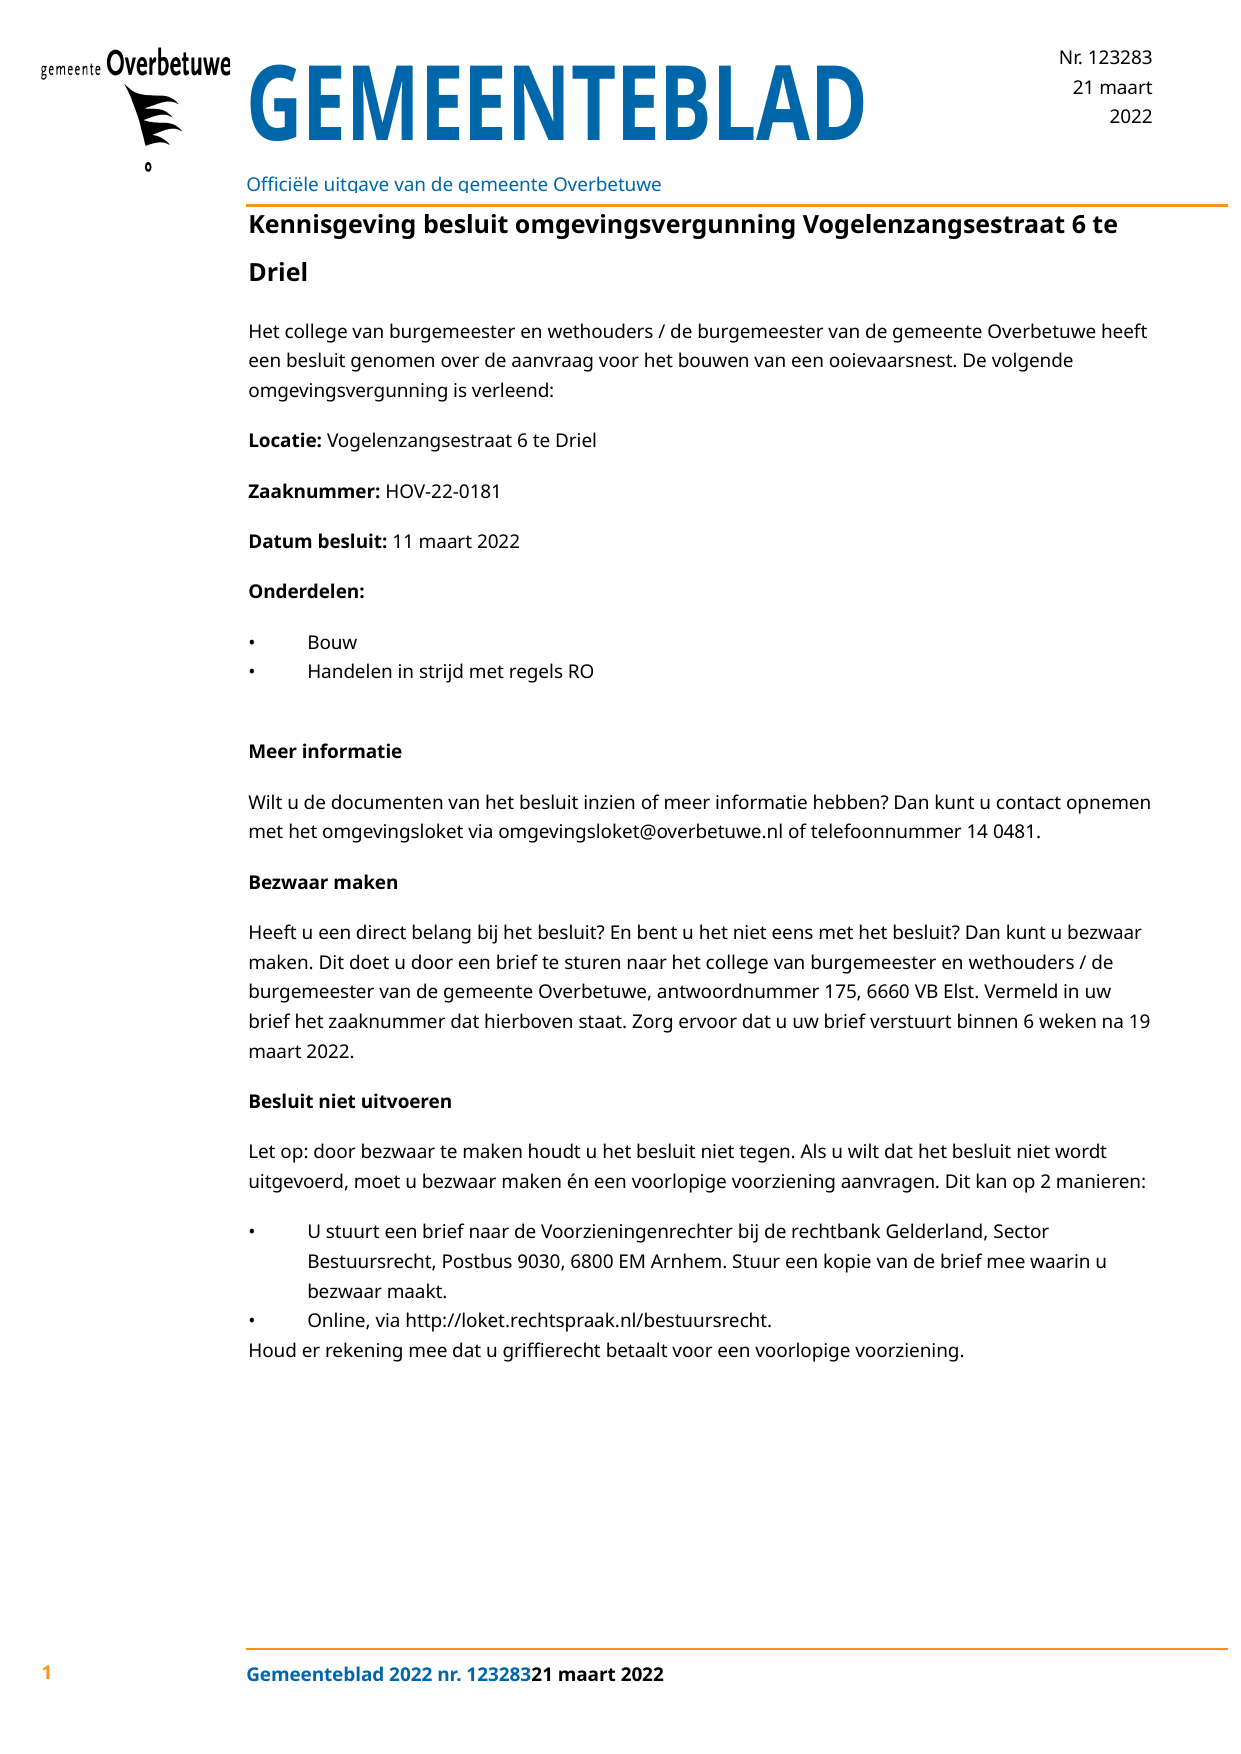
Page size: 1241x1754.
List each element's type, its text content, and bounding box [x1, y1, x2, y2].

text Het college van burgemeester en wethouders / de burgemeester van de gemeente Overbetuwe heeft een besluit genomen over de aanvraag voor het bouwen van een ooievaarsnest. De volgende omgevingsvergunning is verleend: [248, 318, 1152, 403]
list Handelen in strijd met regels RO [248, 659, 1152, 684]
list Bouw [248, 629, 1152, 655]
text Bezwaar maken [248, 869, 1152, 895]
text Zaaknummer: HOV-22-0181 [248, 478, 1152, 504]
text Kennisgeving besluit omgevingsvergunning Vogelenzangsestraat 6 te Driel [248, 207, 1152, 288]
list U stuurt een brief naar de Voorzieningenrechter bij de rechtbank Gelderland, Sector Bestuursrecht, Postbus 9030, 6800 EM Arnhem. Stuur een kopie van de brief mee waarin u bezwaar maakt. [248, 1219, 1152, 1304]
list Online, via http://loket.rechtspraak.nl/bestuursrecht. [248, 1307, 1152, 1333]
text Meer informatie [248, 739, 1152, 764]
picture [41, 47, 231, 172]
text Besluit niet uitvoeren [248, 1088, 1152, 1114]
text Locatie: Vogelenzangsestraat 6 te Driel [248, 427, 1152, 453]
text Let op: door bezwaar te maken houdt u het besluit niet tegen. Als u wilt dat het besluit niet wordt uitgevoerd, moet u bezwaar maken én een voorlopige voorziening aanvragen. Dit kan op 2 manieren: [248, 1139, 1152, 1194]
text Heeft u een direct belang bij het besluit? En bent u het niet eens met het besluit? Dan kunt u bezwaar maken. Dit doet u door een brief te sturen naar het college van burgemeester en wethouders / de burgemeester van de gemeente Overbetuwe, antwoordnummer 175, 6660 VB Elst. Vermeld in uw brief het zaaknummer dat hierboven staat. Zorg ervoor dat u uw brief verstuurt binnen 6 weken na 19 maart 2022. [248, 919, 1152, 1064]
text Houd er rekening mee dat u griffierecht betaalt voor een voorlopige voorziening. [248, 1337, 1152, 1363]
text Datum besluit: 11 maart 2022 [248, 528, 1152, 554]
text Wilt u de documenten van het besluit inzien of meer informatie hebben? Dan kunt u contact opnemen met het omgevingsloket via omgevingsloket@overbetuwe.nl of telefoonnummer 14 0481. [248, 789, 1152, 844]
text Onderdelen: [248, 579, 1152, 604]
